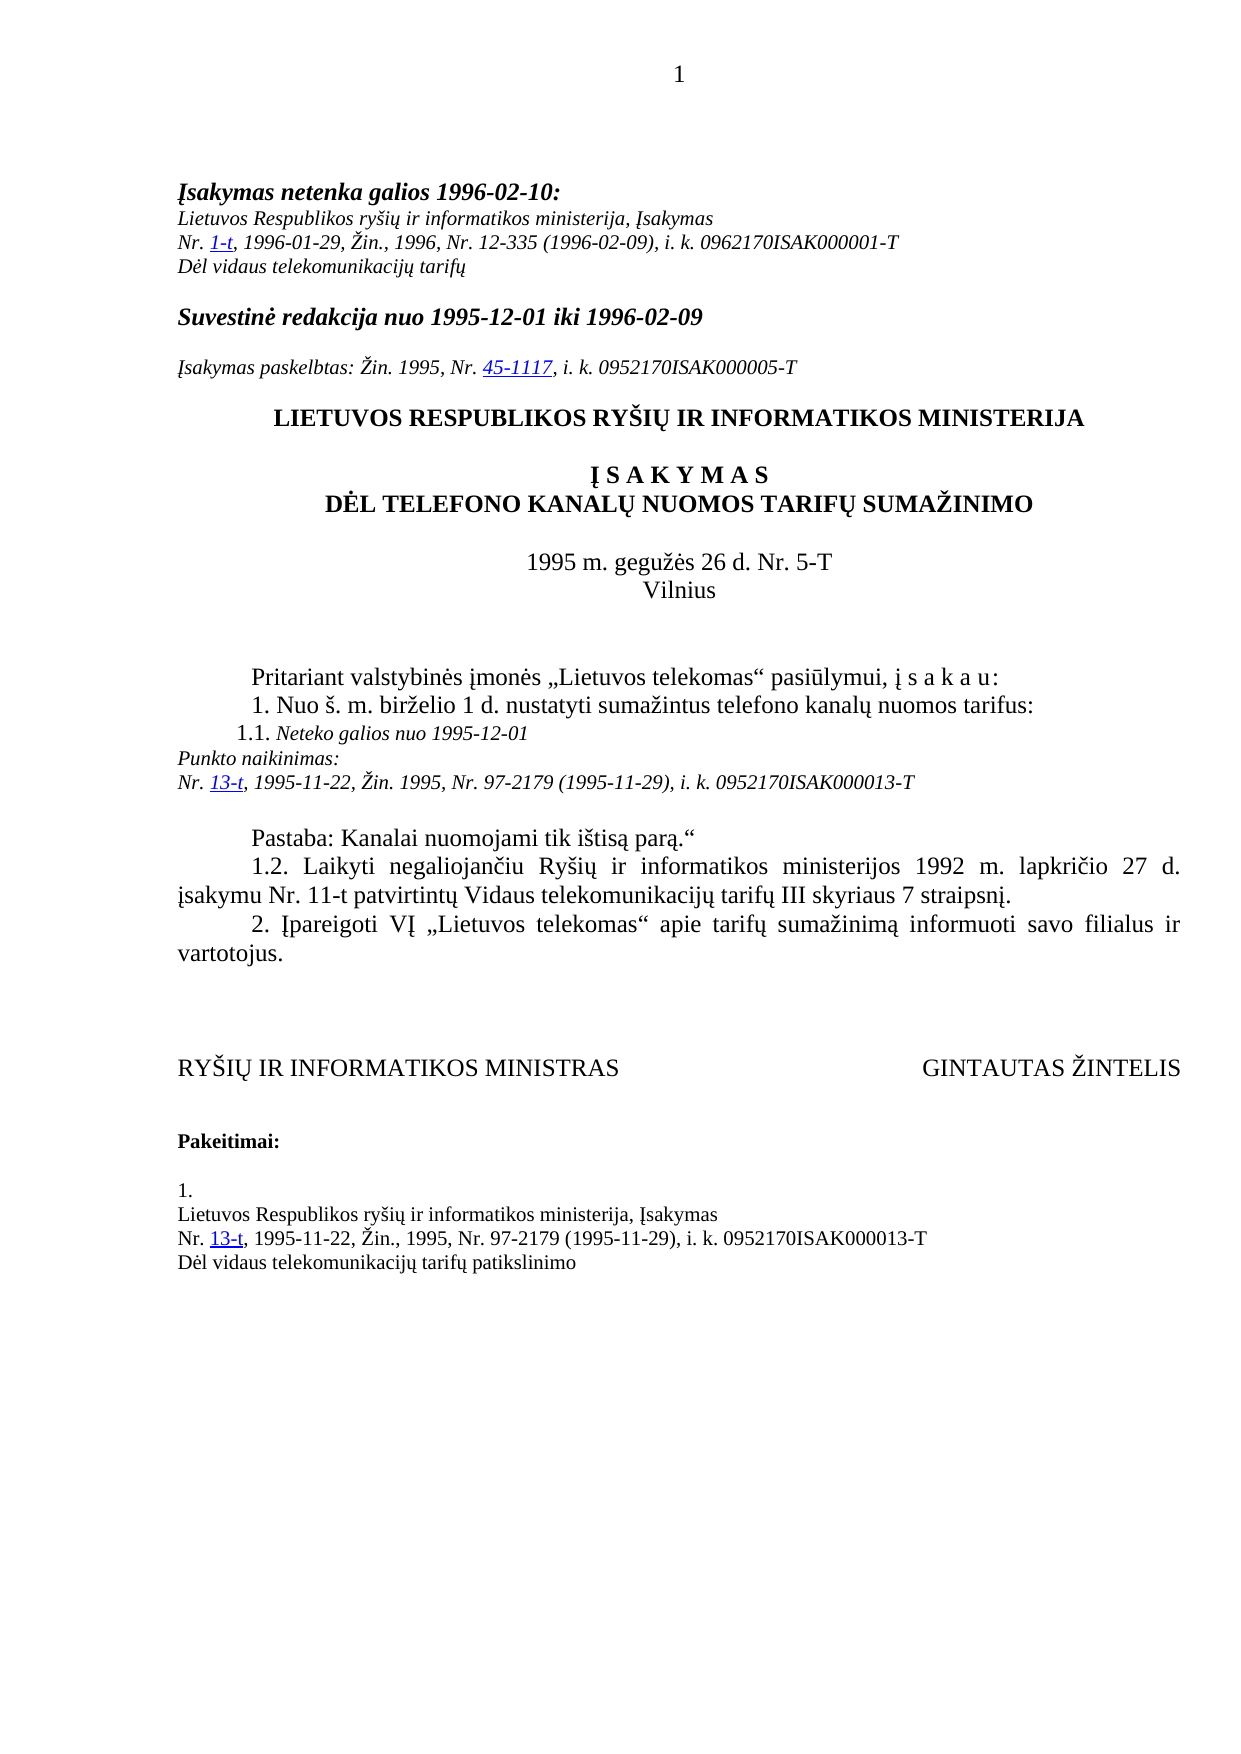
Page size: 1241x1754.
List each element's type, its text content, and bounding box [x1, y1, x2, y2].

text Punkto naikinimas: [177, 746, 1181, 770]
text 1995 m. gegužės 26 d. Nr. 5-T [177, 547, 1181, 576]
text DĖL TELEFONO KANALŲ NUOMOS TARIFŲ SUMAŽINIMO [177, 489, 1181, 518]
text 1. [177, 1178, 1181, 1202]
text Pakeitimai: [177, 1129, 1181, 1153]
text Lietuvos Respublikos ryšių ir informatikos ministerija, Įsakymas [177, 206, 1181, 230]
text Dėl vidaus telekomunikacijų tarifų [177, 254, 1181, 278]
text RYŠIŲ IR INFORMATIKOS MINISTRAS GINTAUTAS ŽINTELIS [177, 1053, 1181, 1081]
text Pritariant valstybinės įmonės „Lietuvos telekomas“ pasiūlymui, įsakau: [177, 662, 1181, 691]
text Suvestinė redakcija nuo 1995-12-01 iki 1996-02-09 [177, 302, 1181, 331]
text Nr. 13-t, 1995-11-22, Žin. 1995, Nr. 97-2179 (1995-11-29), i. k. 0952170ISAK000013-T [177, 770, 1181, 794]
text Vilnius [177, 576, 1181, 604]
text 1. Nuo š. m. birželio 1 d. nustatyti sumažintus telefono kanalų nuomos tarifus: [177, 691, 1181, 719]
text 1.1. Neteko galios nuo 1995-12-01 [177, 719, 1181, 746]
text Į S A K Y M A S [177, 461, 1181, 489]
text Nr. 13-t, 1995-11-22, Žin., 1995, Nr. 97-2179 (1995-11-29), i. k. 0952170ISAK000013-T [177, 1226, 1181, 1250]
text 2. Įpareigoti VĮ „Lietuvos telekomas“ apie tarifų sumažinimą informuoti savo filialus ir vartotojus. [177, 909, 1181, 966]
text Pastaba: Kanalai nuomojami tik ištisą parą.“ [177, 823, 1181, 851]
text LIETUVOS RESPUBLIKOS RYŠIŲ IR INFORMATIKOS MINISTERIJA [177, 403, 1181, 432]
text Įsakymas netenka galios 1996-02-10: [177, 177, 1181, 206]
text 1.2. Laikyti negaliojančiu Ryšių ir informatikos ministerijos 1992 m. lapkričio 27 d. įsakymu Nr. 11-t patvirtintų Vidaus telekomunikacijų tarifų III skyriaus 7 straipsnį. [177, 851, 1181, 909]
text Įsakymas paskelbtas: Žin. 1995, Nr. 45-1117, i. k. 0952170ISAK000005-T [177, 355, 1181, 379]
text Nr. 1-t, 1996-01-29, Žin., 1996, Nr. 12-335 (1996-02-09), i. k. 0962170ISAK000001-T [177, 230, 1181, 254]
text Dėl vidaus telekomunikacijų tarifų patikslinimo [177, 1250, 1181, 1274]
text Lietuvos Respublikos ryšių ir informatikos ministerija, Įsakymas [177, 1202, 1181, 1226]
